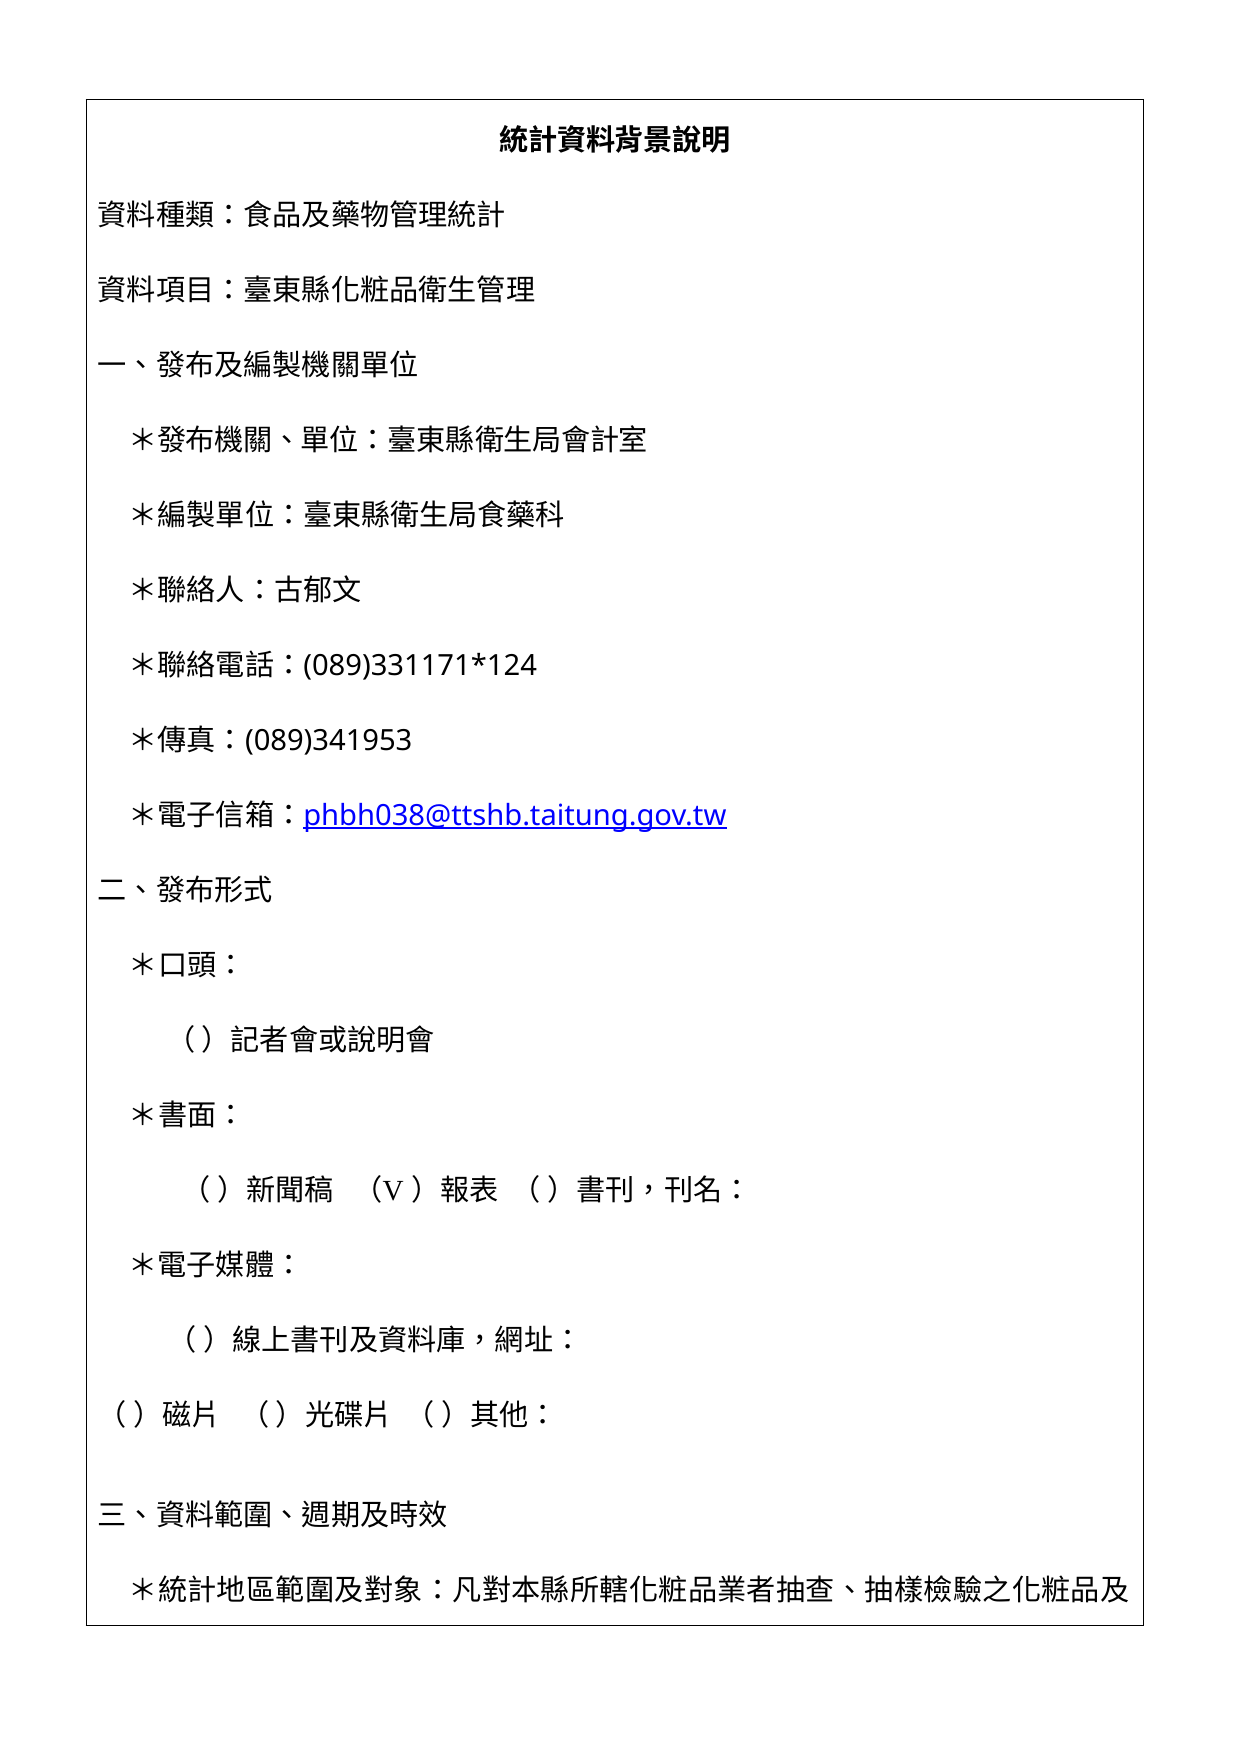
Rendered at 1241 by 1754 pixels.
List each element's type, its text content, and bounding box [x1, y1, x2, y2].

table_header 統計資料背景說明 資料種類：食品及藥物管理統計 資料項目：臺東縣化粧品衛生管理 一、發布及編製機關單位 ＊發布機關、單位：臺東縣衛生局會計室 ＊編製單位：臺東縣衛生局食藥科 ＊聯絡人：古郁文 ＊聯絡電話：(089)331171*124 ＊傳真：(089)341953 ＊電子信箱：phbh038@ttshb.taitung.gov.tw 二、發布形式 口頭： （ ）記者會或說明會 書面： （ ）新聞稿 （V ）報表 （ ）書刊，刊名： ＊電子媒體： （ ）線上書刊及資料庫，網址： （ ）磁片 （ ）光碟片 （ ）其他： 三、資料範圍、週期及時效 ＊統計地區範圍及對象：凡對本縣所轄化粧品業者抽查、抽樣檢驗之化粧品及 [87, 100, 1143, 1625]
